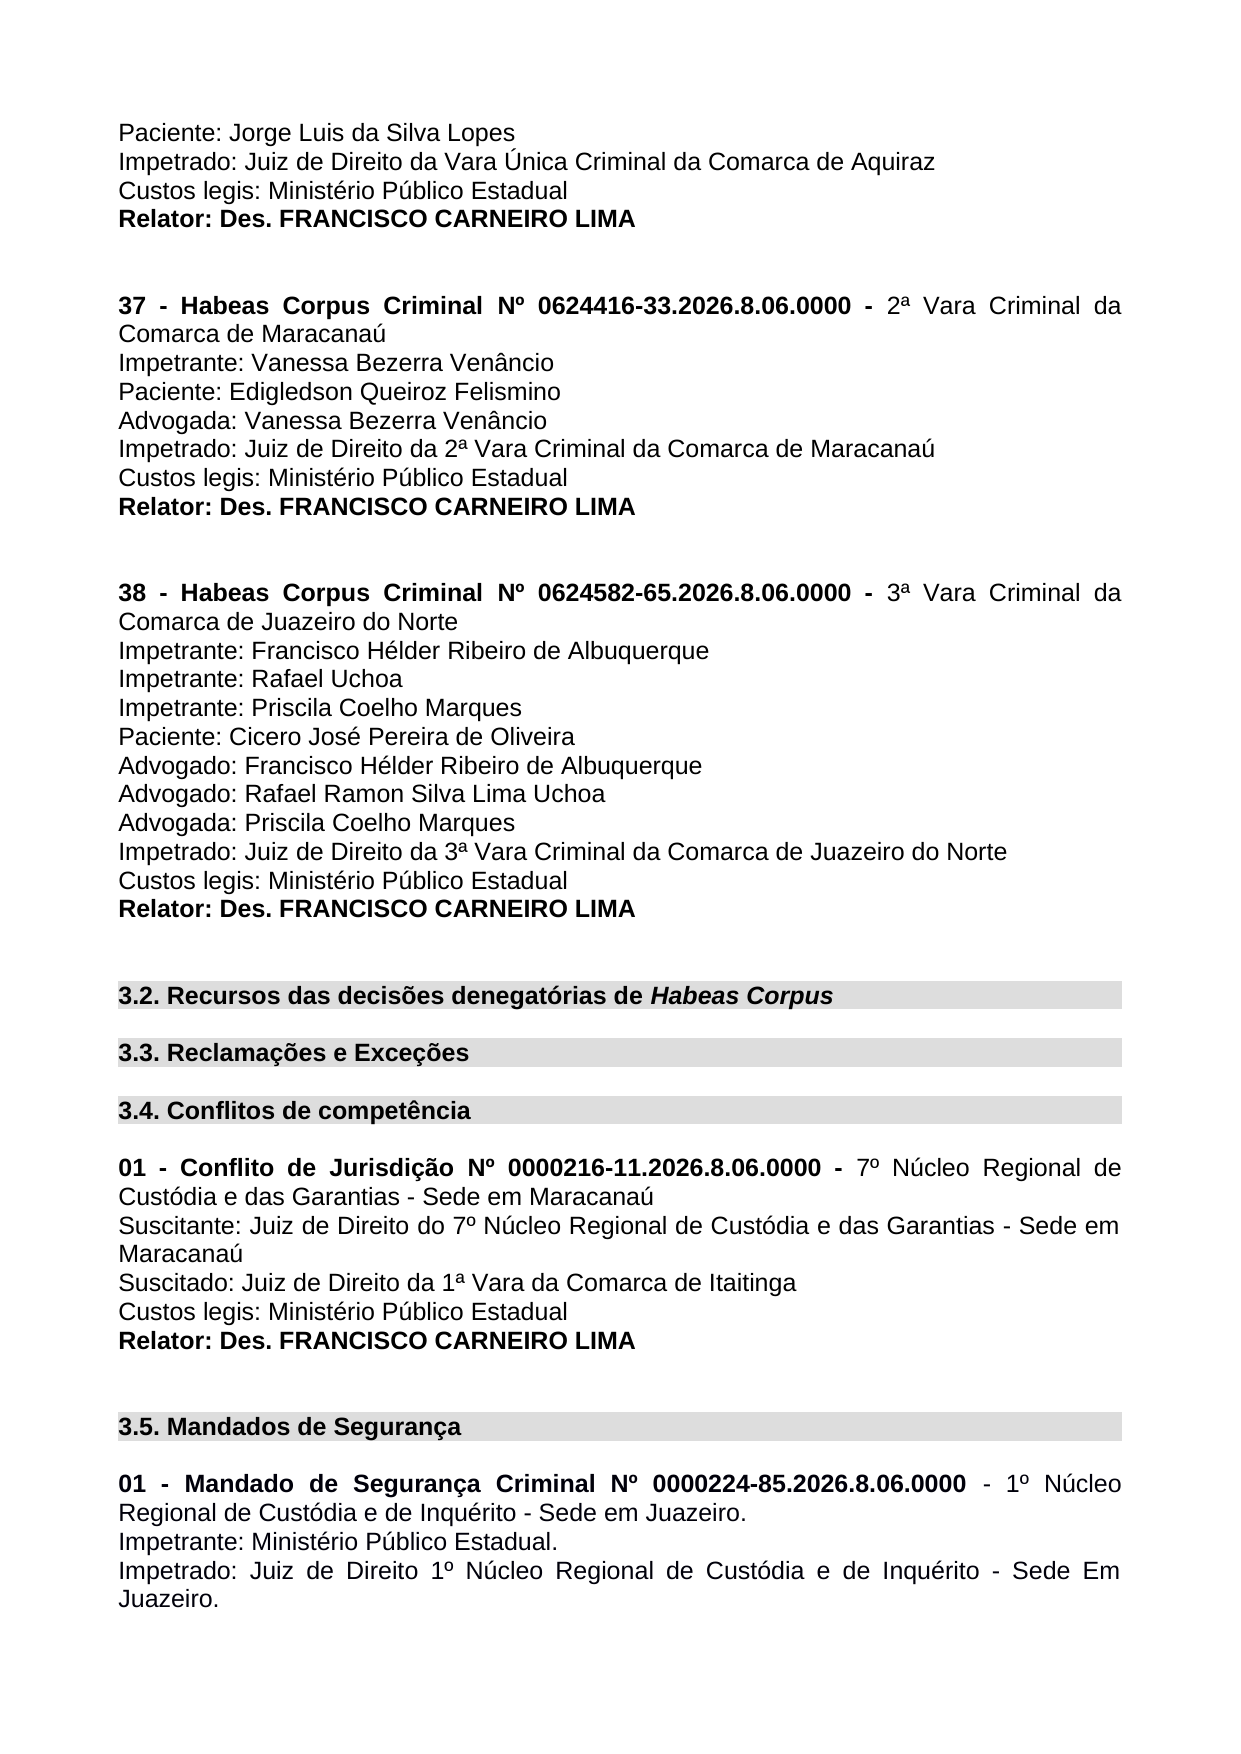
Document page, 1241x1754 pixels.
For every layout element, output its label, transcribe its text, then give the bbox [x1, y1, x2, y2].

text Custos legis: Ministério Público Estadual [118, 176, 1122, 204]
text 3.5. Mandados de Segurança [118, 1412, 1122, 1441]
text Impetrante: Vanessa Bezerra Venâncio [118, 348, 1122, 377]
text Suscitado: Juiz de Direito da 1ª Vara da Comarca de Itaitinga [118, 1268, 1122, 1297]
text Relator: Des. FRANCISCO CARNEIRO LIMA [118, 204, 1122, 233]
text 3.2. Recursos das decisões denegatórias de Habeas Corpus [118, 981, 1122, 1009]
text Relator: Des. FRANCISCO CARNEIRO LIMA [118, 1326, 1122, 1354]
text Impetrado: Juiz de Direito da Vara Única Criminal da Comarca de Aquiraz [118, 147, 1122, 176]
text Paciente: Cicero José Pereira de Oliveira [118, 722, 1122, 751]
text Paciente: Edigledson Queiroz Felismino [118, 377, 1122, 406]
text Relator: Des. FRANCISCO CARNEIRO LIMA [118, 492, 1122, 521]
text Impetrante: Rafael Uchoa [118, 664, 1122, 693]
text Paciente: Jorge Luis da Silva Lopes [118, 118, 1122, 147]
text Impetrante: Priscila Coelho Marques [118, 693, 1122, 722]
text 3.4. Conflitos de competência [118, 1096, 1122, 1124]
text Impetrado: Juiz de Direito 1º Núcleo Regional de Custódia e de Inquérito - Sede Em Juazeiro. [118, 1556, 1122, 1613]
text Advogada: Vanessa Bezerra Venâncio [118, 406, 1122, 434]
text Suscitante: Juiz de Direito do 7º Núcleo Regional de Custódia e das Garantias - Sede em Maracanaú [118, 1211, 1122, 1268]
text 01 - Mandado de Segurança Criminal Nº 0000224-85.2026.8.06.0000 - 1º Núcleo Regional de Custódia e de Inquérito - Sede em Juazeiro. [118, 1469, 1122, 1527]
text Impetrado: Juiz de Direito da 3ª Vara Criminal da Comarca de Juazeiro do Norte [118, 837, 1122, 866]
text Relator: Des. FRANCISCO CARNEIRO LIMA [118, 894, 1122, 923]
text Advogado: Rafael Ramon Silva Lima Uchoa [118, 779, 1122, 808]
text Impetrante: Ministério Público Estadual. [118, 1527, 1122, 1556]
text 3.3. Reclamações e Exceções [118, 1038, 1122, 1067]
text 38 - Habeas Corpus Criminal Nº 0624582-65.2026.8.06.0000 - 3ª Vara Criminal da Comarca de Juazeiro do Norte [118, 578, 1122, 636]
text Advogado: Francisco Hélder Ribeiro de Albuquerque [118, 751, 1122, 779]
text 01 - Conflito de Jurisdição Nº 0000216-11.2026.8.06.0000 - 7º Núcleo Regional de Custódia e das Garantias - Sede em Maracanaú [118, 1153, 1122, 1211]
text Custos legis: Ministério Público Estadual [118, 1297, 1122, 1326]
text 37 - Habeas Corpus Criminal Nº 0624416-33.2026.8.06.0000 - 2ª Vara Criminal da Comarca de Maracanaú [118, 291, 1122, 348]
text Impetrado: Juiz de Direito da 2ª Vara Criminal da Comarca de Maracanaú [118, 434, 1122, 463]
text Custos legis: Ministério Público Estadual [118, 866, 1122, 894]
text Advogada: Priscila Coelho Marques [118, 808, 1122, 837]
text Impetrante: Francisco Hélder Ribeiro de Albuquerque [118, 636, 1122, 664]
text Custos legis: Ministério Público Estadual [118, 463, 1122, 492]
